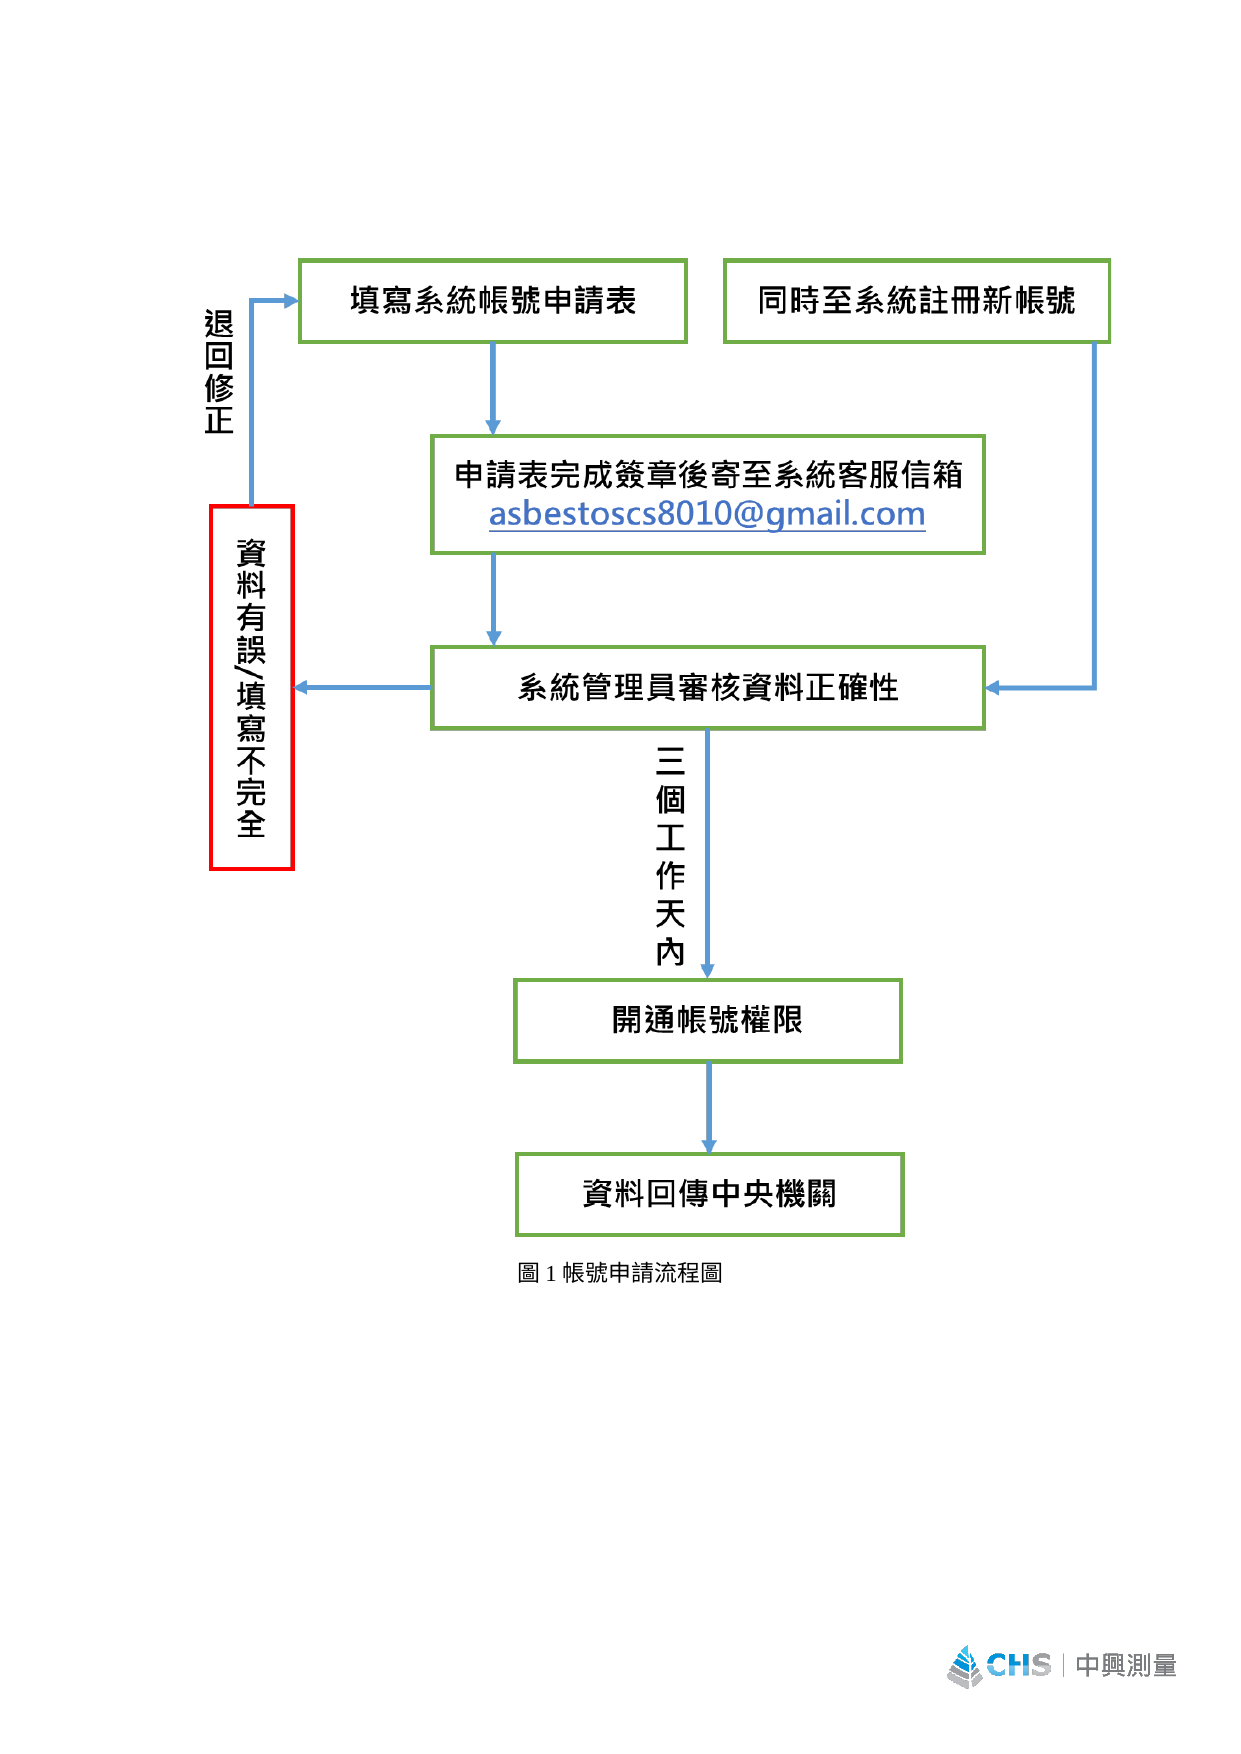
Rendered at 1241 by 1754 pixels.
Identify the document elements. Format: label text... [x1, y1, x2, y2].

picture [179, 258, 1112, 1237]
picture [946, 1645, 1176, 1689]
text 圖1 帳號申請流程圖 [118, 1261, 1122, 1287]
